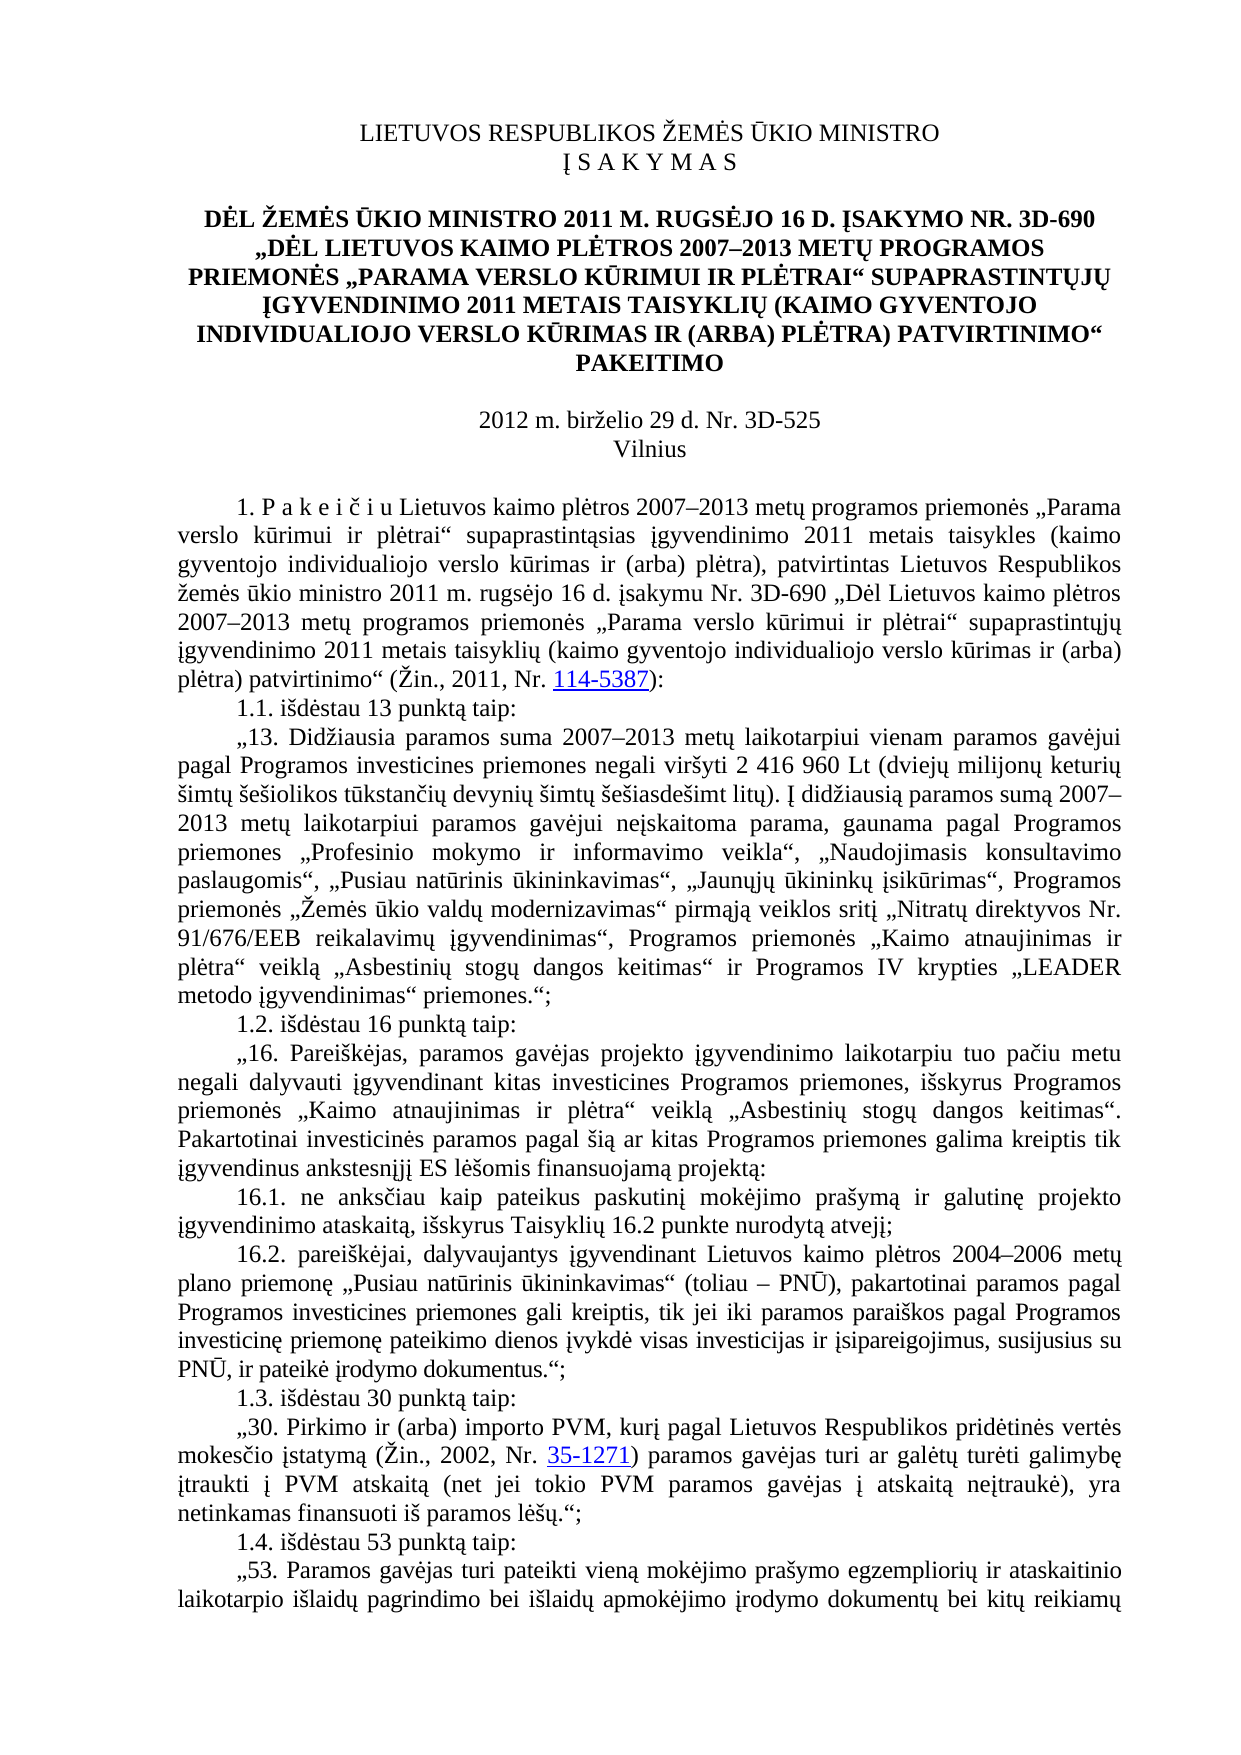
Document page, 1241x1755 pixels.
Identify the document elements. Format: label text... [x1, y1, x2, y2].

text Į S A K Y M A S [177, 147, 1122, 176]
text „16. Pareiškėjas, paramos gavėjas projekto įgyvendinimo laikotarpiu tuo pačiu metu negali dalyvauti įgyvendinant kitas investicines Programos priemones, išskyrus Programos priemonės „Kaimo atnaujinimas ir plėtra“ veiklą „Asbestinių stogų dangos keitimas“. Pakartotinai investicinės paramos pagal šią ar kitas Programos priemones galima kreiptis tik įgyvendinus ankstesnįjį ES lėšomis finansuojamą projektą: [177, 1038, 1122, 1182]
text 2012 m. birželio 29 d. Nr. 3D-525 [177, 406, 1122, 434]
text 1. P a k e i č i u Lietuvos kaimo plėtros 2007–2013 metų programos priemonės „Parama verslo kūrimui ir plėtrai“ supaprastintąsias įgyvendinimo 2011 metais taisykles (kaimo gyventojo individualiojo verslo kūrimas ir (arba) plėtra), patvirtintas Lietuvos Respublikos žemės ūkio ministro 2011 m. rugsėjo 16 d. įsakymu Nr. 3D-690 „Dėl Lietuvos kaimo plėtros 2007–2013 metų programos priemonės „Parama verslo kūrimui ir plėtrai“ supaprastintųjų įgyvendinimo 2011 metais taisyklių (kaimo gyventojo individualiojo verslo kūrimas ir (arba) plėtra) patvirtinimo“ (Žin., 2011, Nr. 114-5387): [177, 492, 1122, 693]
text LIETUVOS RESPUBLIKOS ŽEMĖS ŪKIO MINISTRO [177, 118, 1122, 147]
text 1.1. išdėstau 13 punktą taip: [177, 693, 1122, 722]
text 16.1. ne anksčiau kaip pateikus paskutinį mokėjimo prašymą ir galutinę projekto įgyvendinimo ataskaitą, išskyrus Taisyklių 16.2 punkte nurodytą atvejį; [177, 1182, 1122, 1239]
text „13. Didžiausia paramos suma 2007–2013 metų laikotarpiui vienam paramos gavėjui pagal Programos investicines priemones negali viršyti 2 416 960 Lt (dviejų milijonų keturių šimtų šešiolikos tūkstančių devynių šimtų šešiasdešimt litų). Į didžiausią paramos sumą 2007–2013 metų laikotarpiui paramos gavėjui neįskaitoma parama, gaunama pagal Programos priemones „Profesinio mokymo ir informavimo veikla“, „Naudojimasis konsultavimo paslaugomis“, „Pusiau natūrinis ūkininkavimas“, „Jaunųjų ūkininkų įsikūrimas“, Programos priemonės „Žemės ūkio valdų modernizavimas“ pirmąją veiklos sritį „Nitratų direktyvos Nr. 91/676/EEB reikalavimų įgyvendinimas“, Programos priemonės „Kaimo atnaujinimas ir plėtra“ veiklą „Asbestinių stogų dangos keitimas“ ir Programos IV krypties „LEADER metodo įgyvendinimas“ priemones.“; [177, 722, 1122, 1009]
text 1.4. išdėstau 53 punktą taip: [177, 1527, 1122, 1556]
text 16.2. pareiškėjai, dalyvaujantys įgyvendinant Lietuvos kaimo plėtros 2004–2006 metų plano priemonę „Pusiau natūrinis ūkininkavimas“ (toliau – PNŪ), pakartotinai paramos pagal Programos investicines priemones gali kreiptis, tik jei iki paramos paraiškos pagal Programos investicinę priemonę pateikimo dienos įvykdė visas investicijas ir įsipareigojimus, susijusius su PNŪ, ir pateikė įrodymo dokumentus.“; [177, 1239, 1122, 1383]
text DĖL ŽEMĖS ŪKIO MINISTRO 2011 m. RUGSĖJO 16 d. ĮSAKYMO Nr. 3D-690 „Dėl LIETUVOS Kaimo plėtros 2007–2013 metų pROGRAMOS priemonės „PARAMA VERSLO KŪRIMUI IR PLĖTRAI“ SUPAPRASTINTŲJŲ ĮGYVENDINIMO 2011 METAIS TAISYKLIŲ (KAIMO GYVENTOJO INDIVIDUALIOJO VERSLO KŪRIMAS IR (ARBA) PLĖTRA) PATVIRTINIMO“ PAKEITIMO [177, 204, 1122, 377]
text 1.2. išdėstau 16 punktą taip: [177, 1009, 1122, 1038]
text „53. Paramos gavėjas turi pateikti vieną mokėjimo prašymo egzempliorių ir ataskaitinio laikotarpio išlaidų pagrindimo bei išlaidų apmokėjimo įrodymo dokumentų bei kitų reikiamų [177, 1556, 1122, 1613]
text „30. Pirkimo ir (arba) importo PVM, kurį pagal Lietuvos Respublikos pridėtinės vertės mokesčio įstatymą (Žin., 2002, Nr. 35-1271) paramos gavėjas turi ar galėtų turėti galimybę įtraukti į PVM atskaitą (net jei tokio PVM paramos gavėjas į atskaitą neįtraukė), yra netinkamas finansuoti iš paramos lėšų.“; [177, 1412, 1122, 1527]
text Vilnius [177, 434, 1122, 463]
text 1.3. išdėstau 30 punktą taip: [177, 1383, 1122, 1412]
